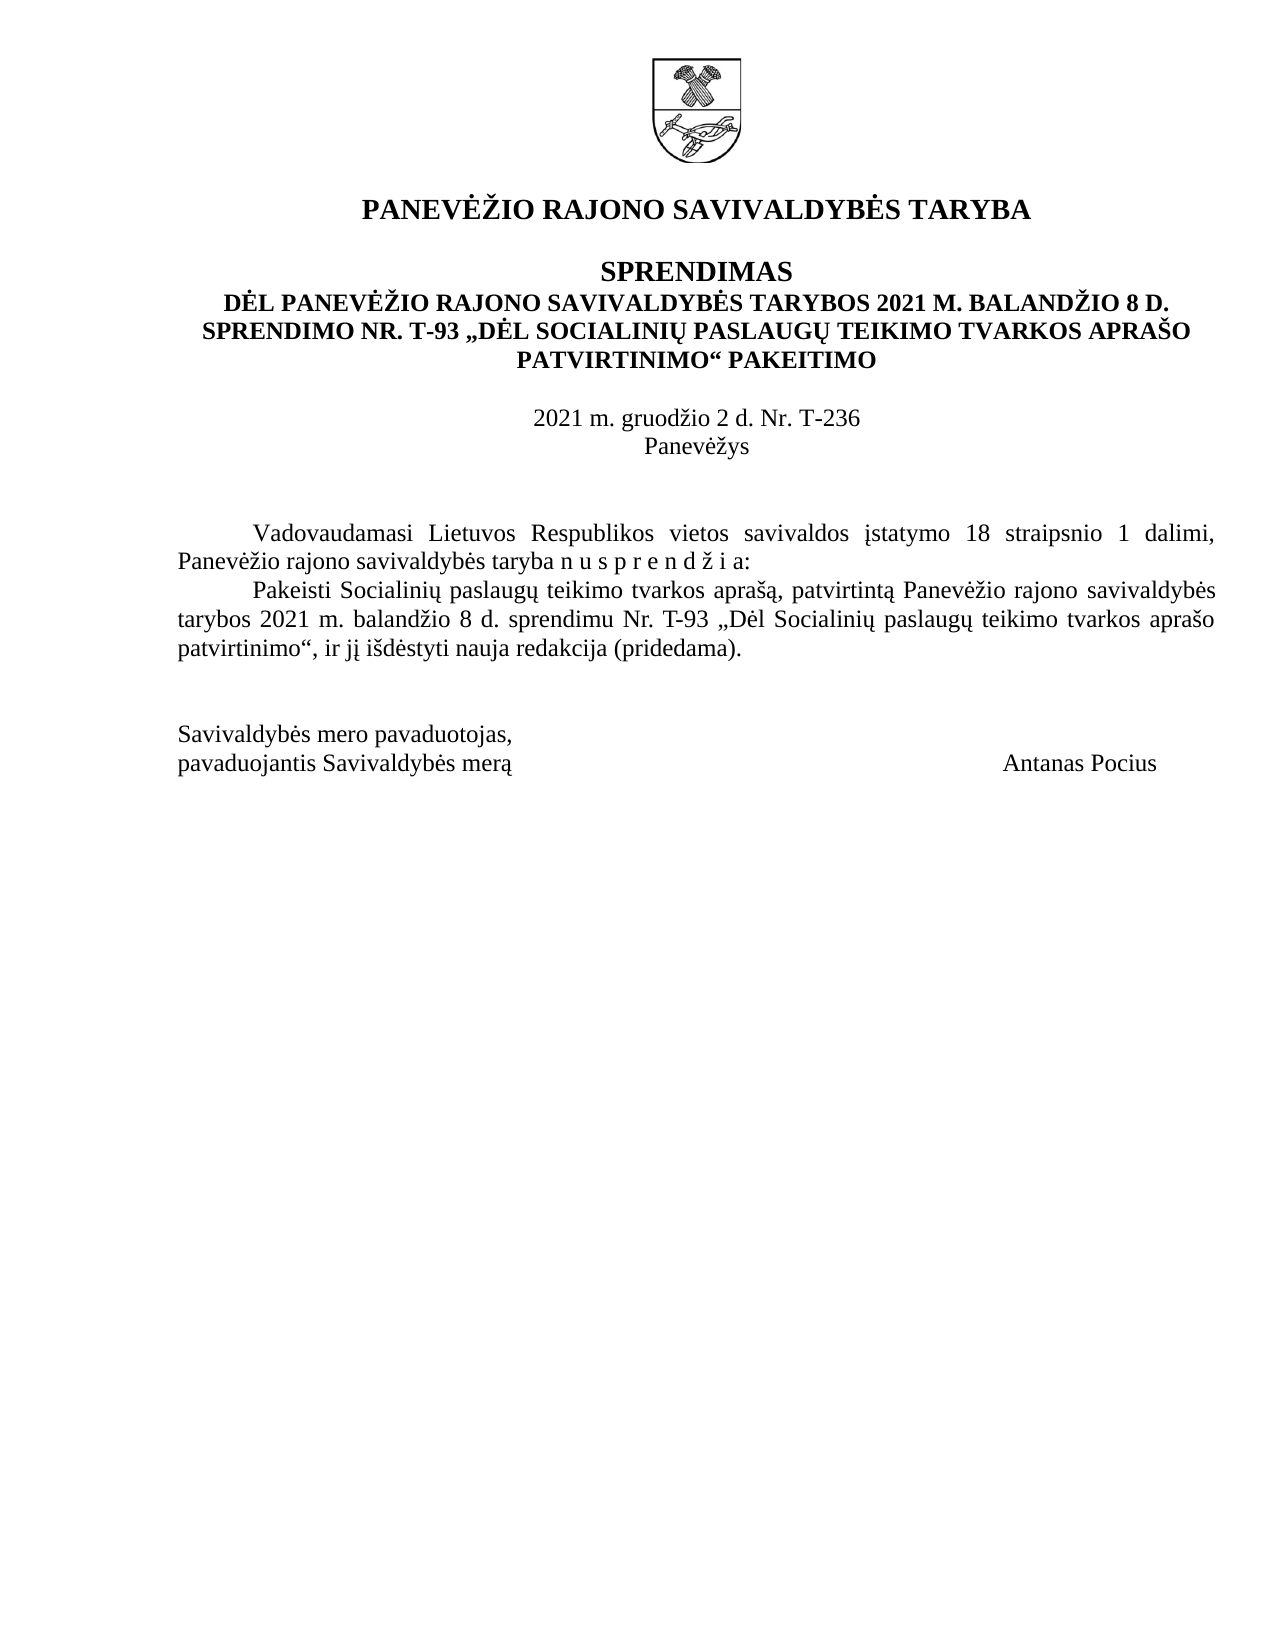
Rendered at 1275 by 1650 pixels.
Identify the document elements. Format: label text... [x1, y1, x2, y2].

text 2021 m. gruodžio 2 d. Nr. T-236 [177, 403, 1216, 431]
text SPRENDIMAS [177, 254, 1216, 288]
text Vadovaudamasi Lietuvos Respublikos vietos savivaldos įstatymo 18 straipsnio 1 dalimi, Panevėžio rajono savivaldybės taryba n u s p r e n d ž i a: [177, 518, 1216, 575]
text DĖL PANEVĖŽIO RAJONO SAVIVALDYBĖS TARYBOS 2021 M. BALANDŽIO 8 D. SPRENDIMO NR. T-93 „DĖL SOCIALINIŲ PASLAUGŲ TEIKIMO TVARKOS APRAŠO PATVIRTINIMO“ PAKEITIMO [177, 288, 1216, 374]
text Pakeisti Socialinių paslaugų teikimo tvarkos aprašą, patvirtintą Panevėžio rajono savivaldybės tarybos 2021 m. balandžio 8 d. sprendimu Nr. T-93 „Dėl Socialinių paslaugų teikimo tvarkos aprašo patvirtinimo“, ir jį išdėstyti nauja redakcija (pridedama). [177, 575, 1216, 661]
text Savivaldybės mero pavaduotojas, [177, 719, 1216, 748]
text Panevėžys [177, 431, 1216, 460]
text PANEVĖŽIO RAJONO SAVIVALDYBĖS TARYBA [177, 192, 1216, 225]
text pavaduojantis Savivaldybės merą Antanas Pocius [177, 748, 1216, 776]
